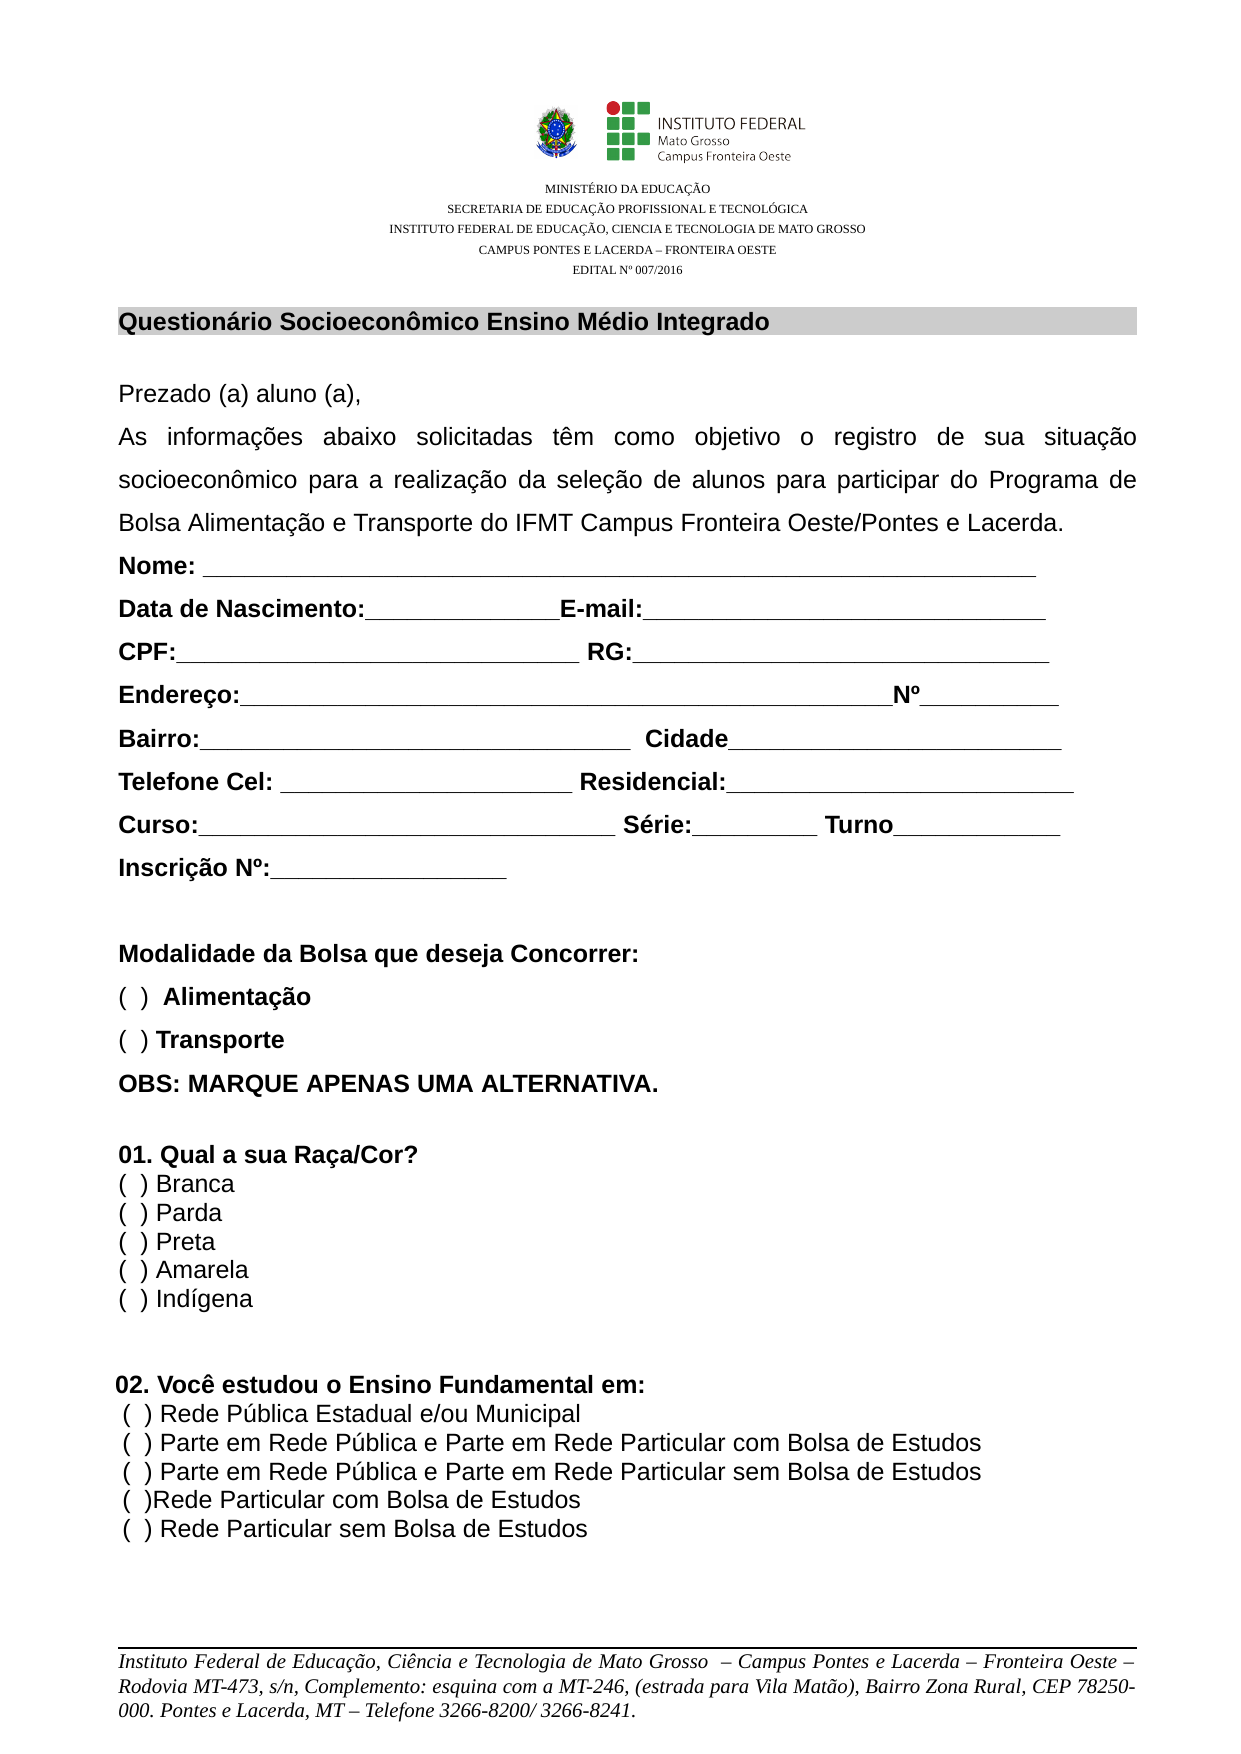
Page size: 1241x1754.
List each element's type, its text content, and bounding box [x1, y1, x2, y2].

text As informações abaixo solicitadas têm como objetivo o registro de sua situação socioeconômico para a realização da seleção de alunos para participar do Programa de Bolsa Alimentação e Transporte do IFMT Campus Fronteira Oeste/Pontes e Lacerda. [118, 422, 1137, 537]
text 02. Você estudou o Ensino Fundamental em: [115, 1370, 1137, 1399]
text Data de Nascimento:______________E-mail:_____________________________ [118, 594, 1137, 623]
text ( ) Rede Particular sem Bolsa de Estudos [115, 1514, 1137, 1543]
text ( ) Alimentação [118, 982, 1137, 1011]
text ( )Rede Particular com Bolsa de Estudos [115, 1485, 1137, 1514]
text ( ) Indígena [118, 1284, 1137, 1313]
text ( ) Preta [118, 1227, 1137, 1255]
text ( ) Rede Pública Estadual e/ou Municipal [115, 1399, 1137, 1428]
text OBS: MARQUE APENAS UMA ALTERNATIVA. [118, 1068, 1137, 1097]
text 01. Qual a sua Raça/Cor? [118, 1140, 1137, 1169]
text Bairro:_______________________________ Cidade________________________ [118, 723, 1137, 752]
text Telefone Cel: _____________________ Residencial:_________________________ [118, 767, 1137, 795]
text ( ) Transporte [118, 1025, 1137, 1054]
text ( ) Parte em Rede Pública e Parte em Rede Particular sem Bolsa de Estudos [115, 1457, 1137, 1485]
text ( ) Amarela [118, 1255, 1137, 1284]
text Inscrição Nº:_________________ [118, 853, 1137, 882]
text Prezado (a) aluno (a), [118, 378, 1137, 407]
text ( ) Parte em Rede Pública e Parte em Rede Particular com Bolsa de Estudos [115, 1428, 1137, 1457]
picture [534, 105, 578, 159]
text Nome: ____________________________________________________________ [118, 551, 1137, 580]
text CPF:_____________________________ RG:______________________________ [118, 637, 1137, 666]
picture [606, 101, 806, 164]
text Endereço:_______________________________________________Nº__________ [118, 680, 1137, 709]
text Curso:______________________________ Série:_________ Turno____________ [118, 810, 1137, 838]
text Modalidade da Bolsa que deseja Concorrer: [118, 939, 1137, 968]
text Questionário Socioeconômico Ensino Médio Integrado [118, 307, 1137, 335]
text ( ) Parda [118, 1198, 1137, 1227]
text ( ) Branca [118, 1169, 1137, 1198]
